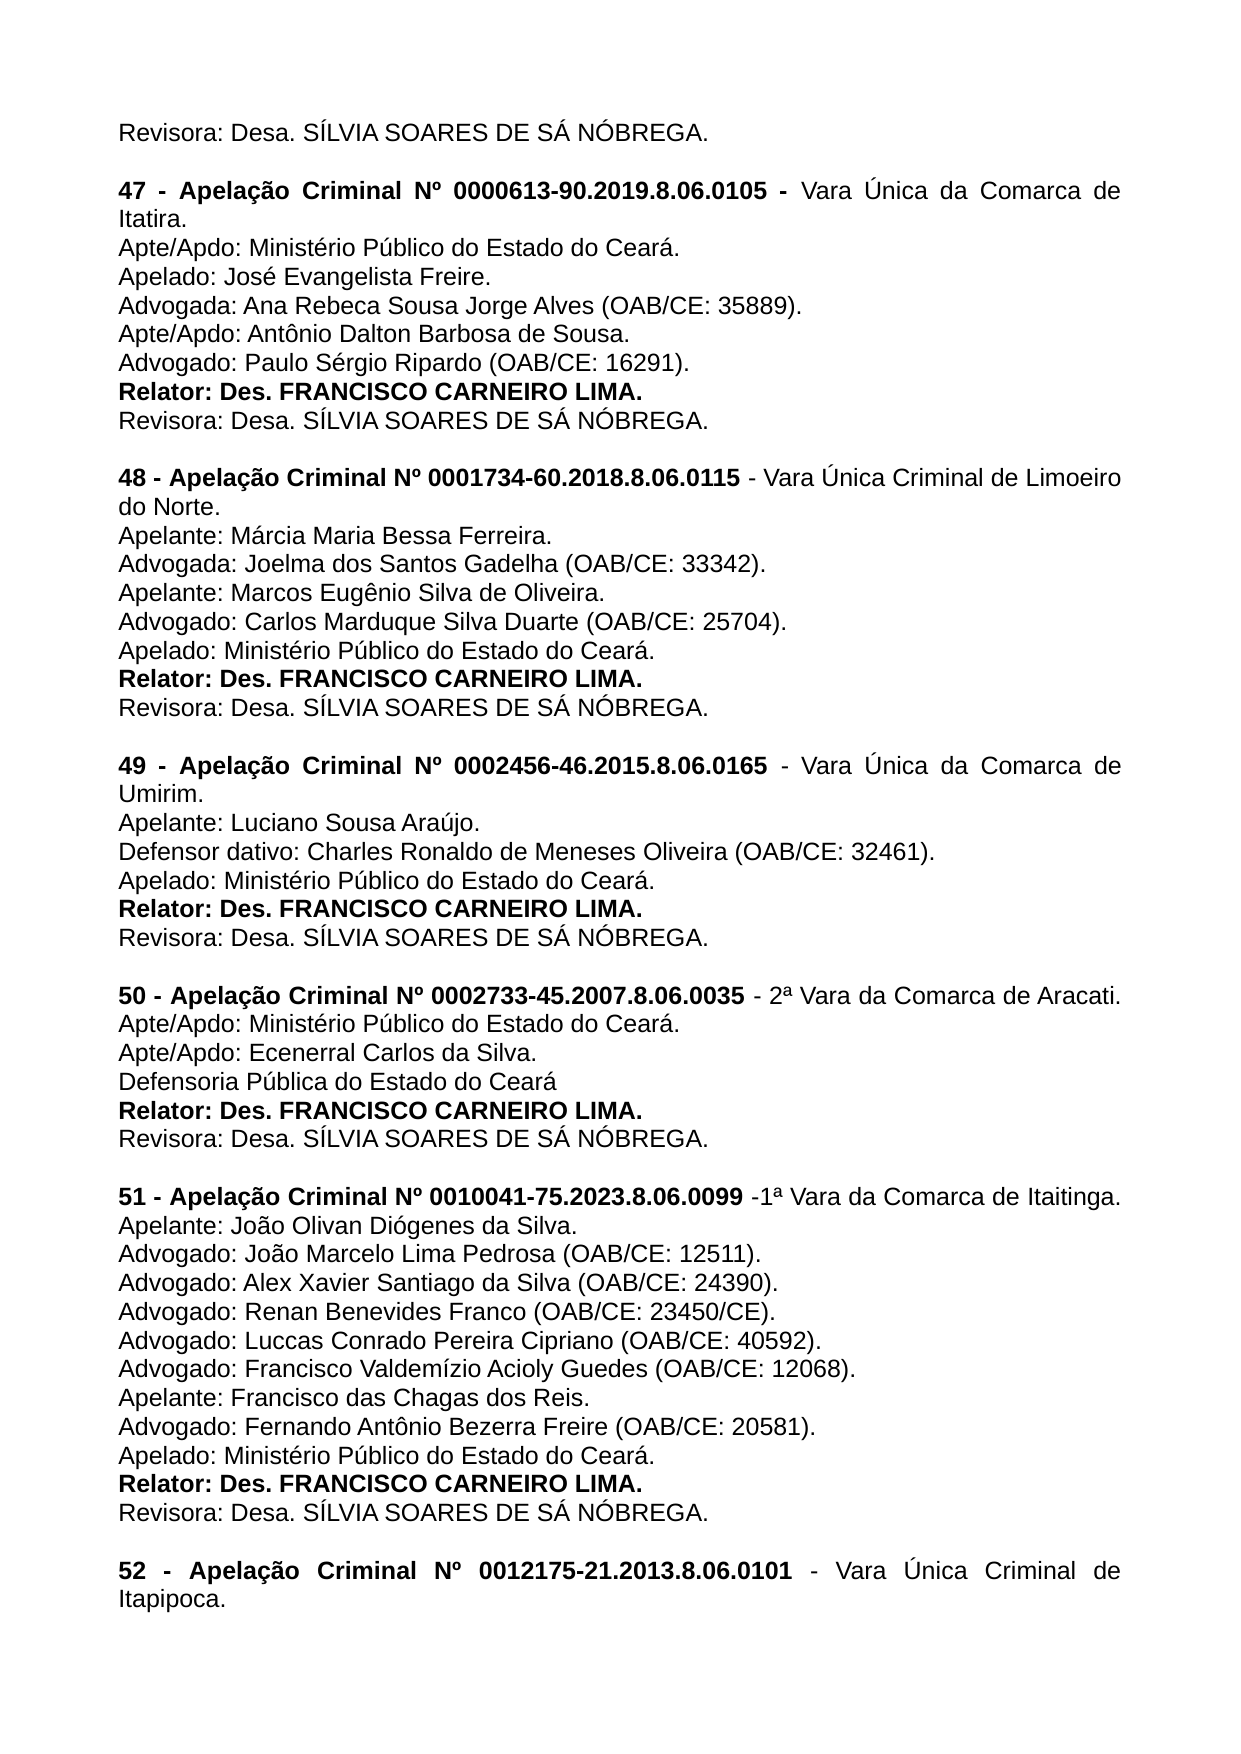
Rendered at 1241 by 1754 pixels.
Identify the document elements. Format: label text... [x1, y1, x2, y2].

text Advogado: Fernando Antônio Bezerra Freire (OAB/CE: 20581). [118, 1412, 1122, 1441]
text Apelado: Ministério Público do Estado do Ceará. [118, 866, 1122, 894]
text 52 - Apelação Criminal Nº 0012175-21.2013.8.06.0101 - Vara Única Criminal de Itapipoca. [118, 1556, 1122, 1613]
text Relator: Des. FRANCISCO CARNEIRO LIMA. [118, 377, 1122, 406]
text Advogado: Alex Xavier Santiago da Silva (OAB/CE: 24390). [118, 1268, 1122, 1297]
text Apelante: Francisco das Chagas dos Reis. [118, 1383, 1122, 1412]
text Apelante: Márcia Maria Bessa Ferreira. [118, 521, 1122, 549]
text 49 - Apelação Criminal Nº 0002456-46.2015.8.06.0165 - Vara Única da Comarca de Umirim. [118, 751, 1122, 808]
text Apelado: Ministério Público do Estado do Ceará. [118, 636, 1122, 664]
text 47 - Apelação Criminal Nº 0000613-90.2019.8.06.0105 - Vara Única da Comarca de Itatira. [118, 176, 1122, 233]
text Revisora: Desa. SÍLVIA SOARES DE SÁ NÓBREGA. [118, 118, 1122, 147]
text Apte/Apdo: Ministério Público do Estado do Ceará. [118, 233, 1122, 262]
text Advogado: Renan Benevides Franco (OAB/CE: 23450/CE). [118, 1297, 1122, 1326]
text Advogado: Francisco Valdemízio Acioly Guedes (OAB/CE: 12068). [118, 1354, 1122, 1383]
text Apelante: Marcos Eugênio Silva de Oliveira. [118, 578, 1122, 607]
text Revisora: Desa. SÍLVIA SOARES DE SÁ NÓBREGA. [118, 923, 1122, 952]
text Apelante: Luciano Sousa Araújo. [118, 808, 1122, 837]
text Defensor dativo: Charles Ronaldo de Meneses Oliveira (OAB/CE: 32461). [118, 837, 1122, 866]
text Apelado: Ministério Público do Estado do Ceará. [118, 1441, 1122, 1469]
text Advogado: Paulo Sérgio Ripardo (OAB/CE: 16291). [118, 348, 1122, 377]
text Relator: Des. FRANCISCO CARNEIRO LIMA. [118, 664, 1122, 693]
text Revisora: Desa. SÍLVIA SOARES DE SÁ NÓBREGA. [118, 693, 1122, 722]
text Advogado: João Marcelo Lima Pedrosa (OAB/CE: 12511). [118, 1239, 1122, 1268]
text Apte/Apdo: Ecenerral Carlos da Silva. [118, 1038, 1122, 1067]
text Relator: Des. FRANCISCO CARNEIRO LIMA. [118, 894, 1122, 923]
text 51 - Apelação Criminal Nº 0010041-75.2023.8.06.0099 -1ª Vara da Comarca de Itaitinga. Apelante: João Olivan Diógenes da Silva. [118, 1182, 1122, 1239]
text Revisora: Desa. SÍLVIA SOARES DE SÁ NÓBREGA. [118, 1498, 1122, 1527]
text Revisora: Desa. SÍLVIA SOARES DE SÁ NÓBREGA. [118, 406, 1122, 434]
text Advogado: Luccas Conrado Pereira Cipriano (OAB/CE: 40592). [118, 1326, 1122, 1354]
text 48 - Apelação Criminal Nº 0001734-60.2018.8.06.0115 - Vara Única Criminal de Limoeiro do Norte. [118, 463, 1122, 521]
text Apelado: José Evangelista Freire. [118, 262, 1122, 291]
text Advogada: Ana Rebeca Sousa Jorge Alves (OAB/CE: 35889). [118, 291, 1122, 319]
text Advogada: Joelma dos Santos Gadelha (OAB/CE: 33342). [118, 549, 1122, 578]
text Advogado: Carlos Marduque Silva Duarte (OAB/CE: 25704). [118, 607, 1122, 636]
text Defensoria Pública do Estado do Ceará [118, 1067, 1122, 1096]
text Relator: Des. FRANCISCO CARNEIRO LIMA. [118, 1096, 1122, 1124]
text 50 - Apelação Criminal Nº 0002733-45.2007.8.06.0035 - 2ª Vara da Comarca de Aracati. Apte/Apdo: Ministério Público do Estado do Ceará. [118, 981, 1122, 1038]
text Relator: Des. FRANCISCO CARNEIRO LIMA. [118, 1469, 1122, 1498]
text Revisora: Desa. SÍLVIA SOARES DE SÁ NÓBREGA. [118, 1124, 1122, 1153]
text Apte/Apdo: Antônio Dalton Barbosa de Sousa. [118, 319, 1122, 348]
